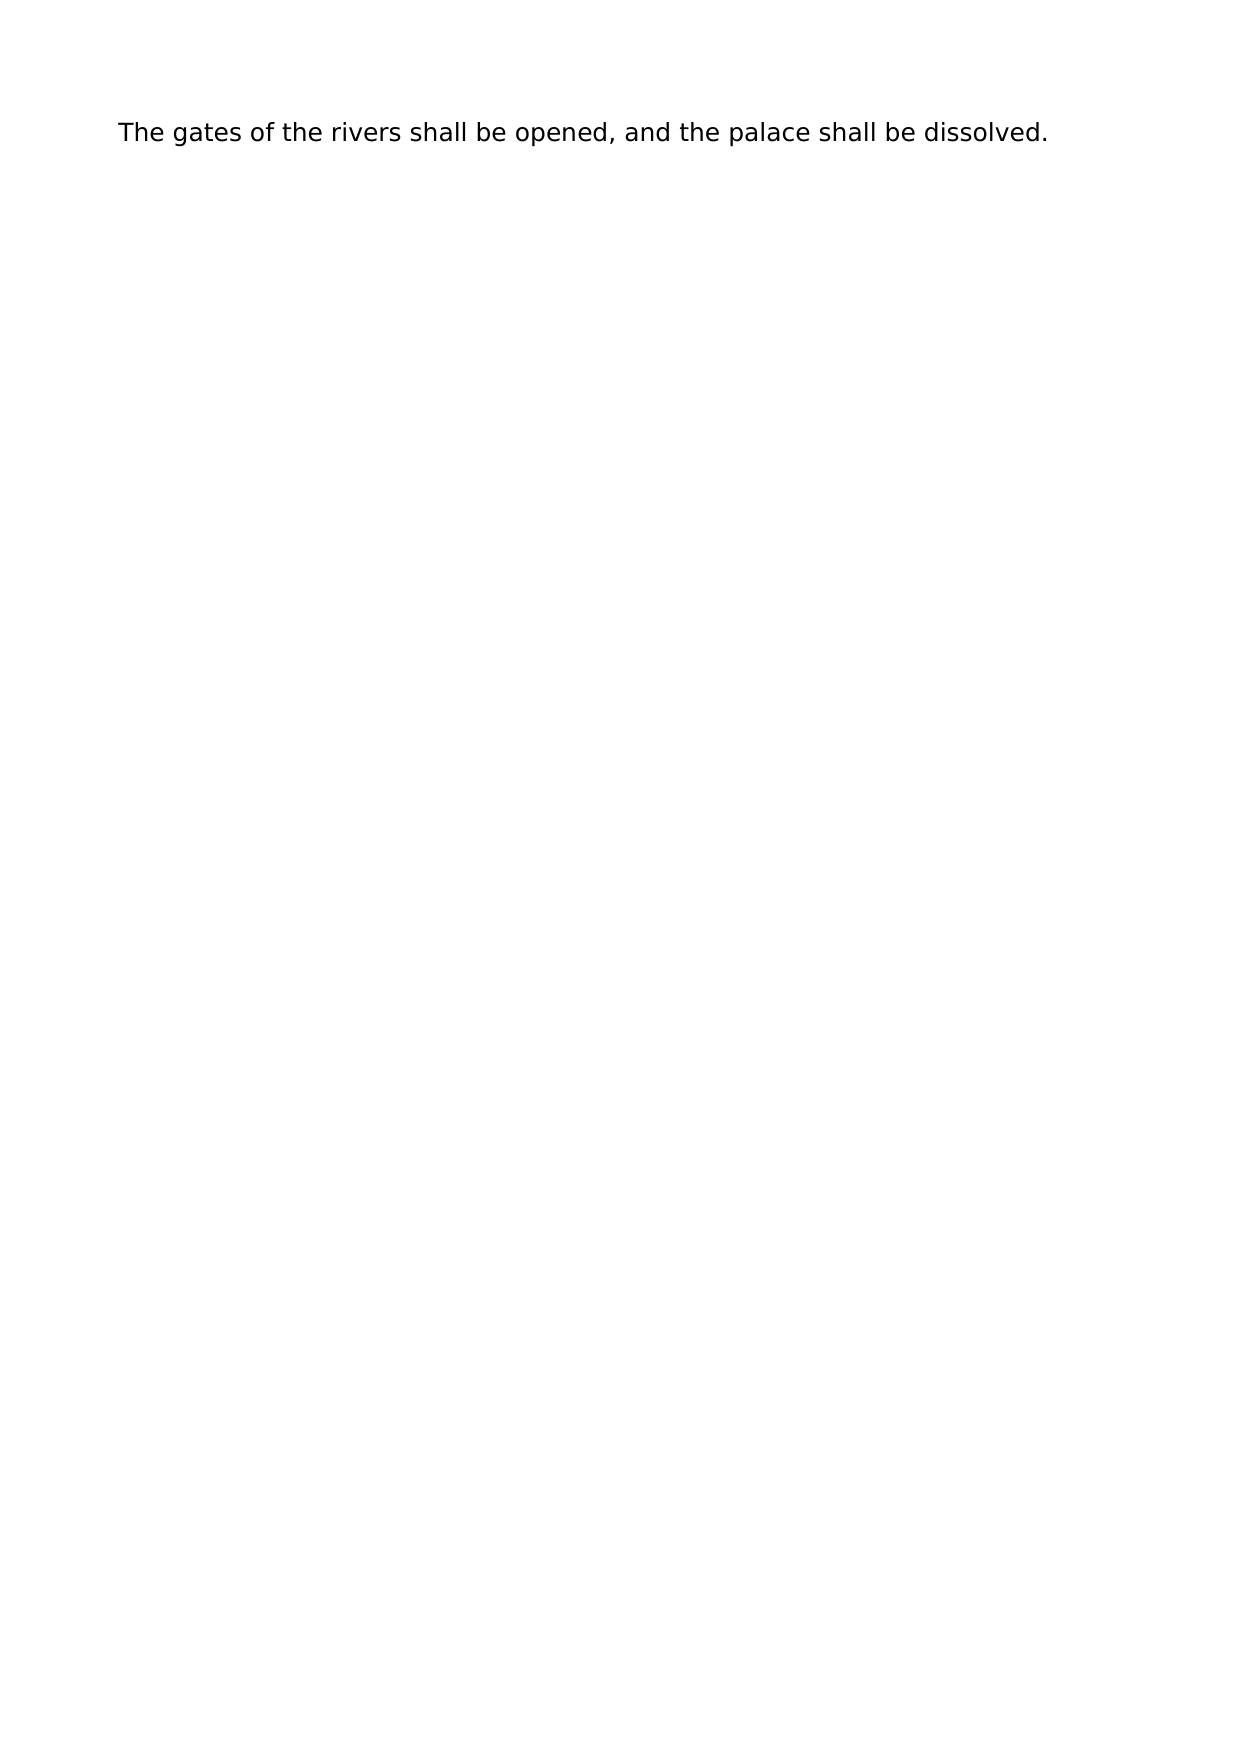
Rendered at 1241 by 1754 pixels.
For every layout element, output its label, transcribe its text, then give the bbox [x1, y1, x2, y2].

text The gates of the rivers shall be opened, and the palace shall be dissolved. [118, 118, 1122, 147]
